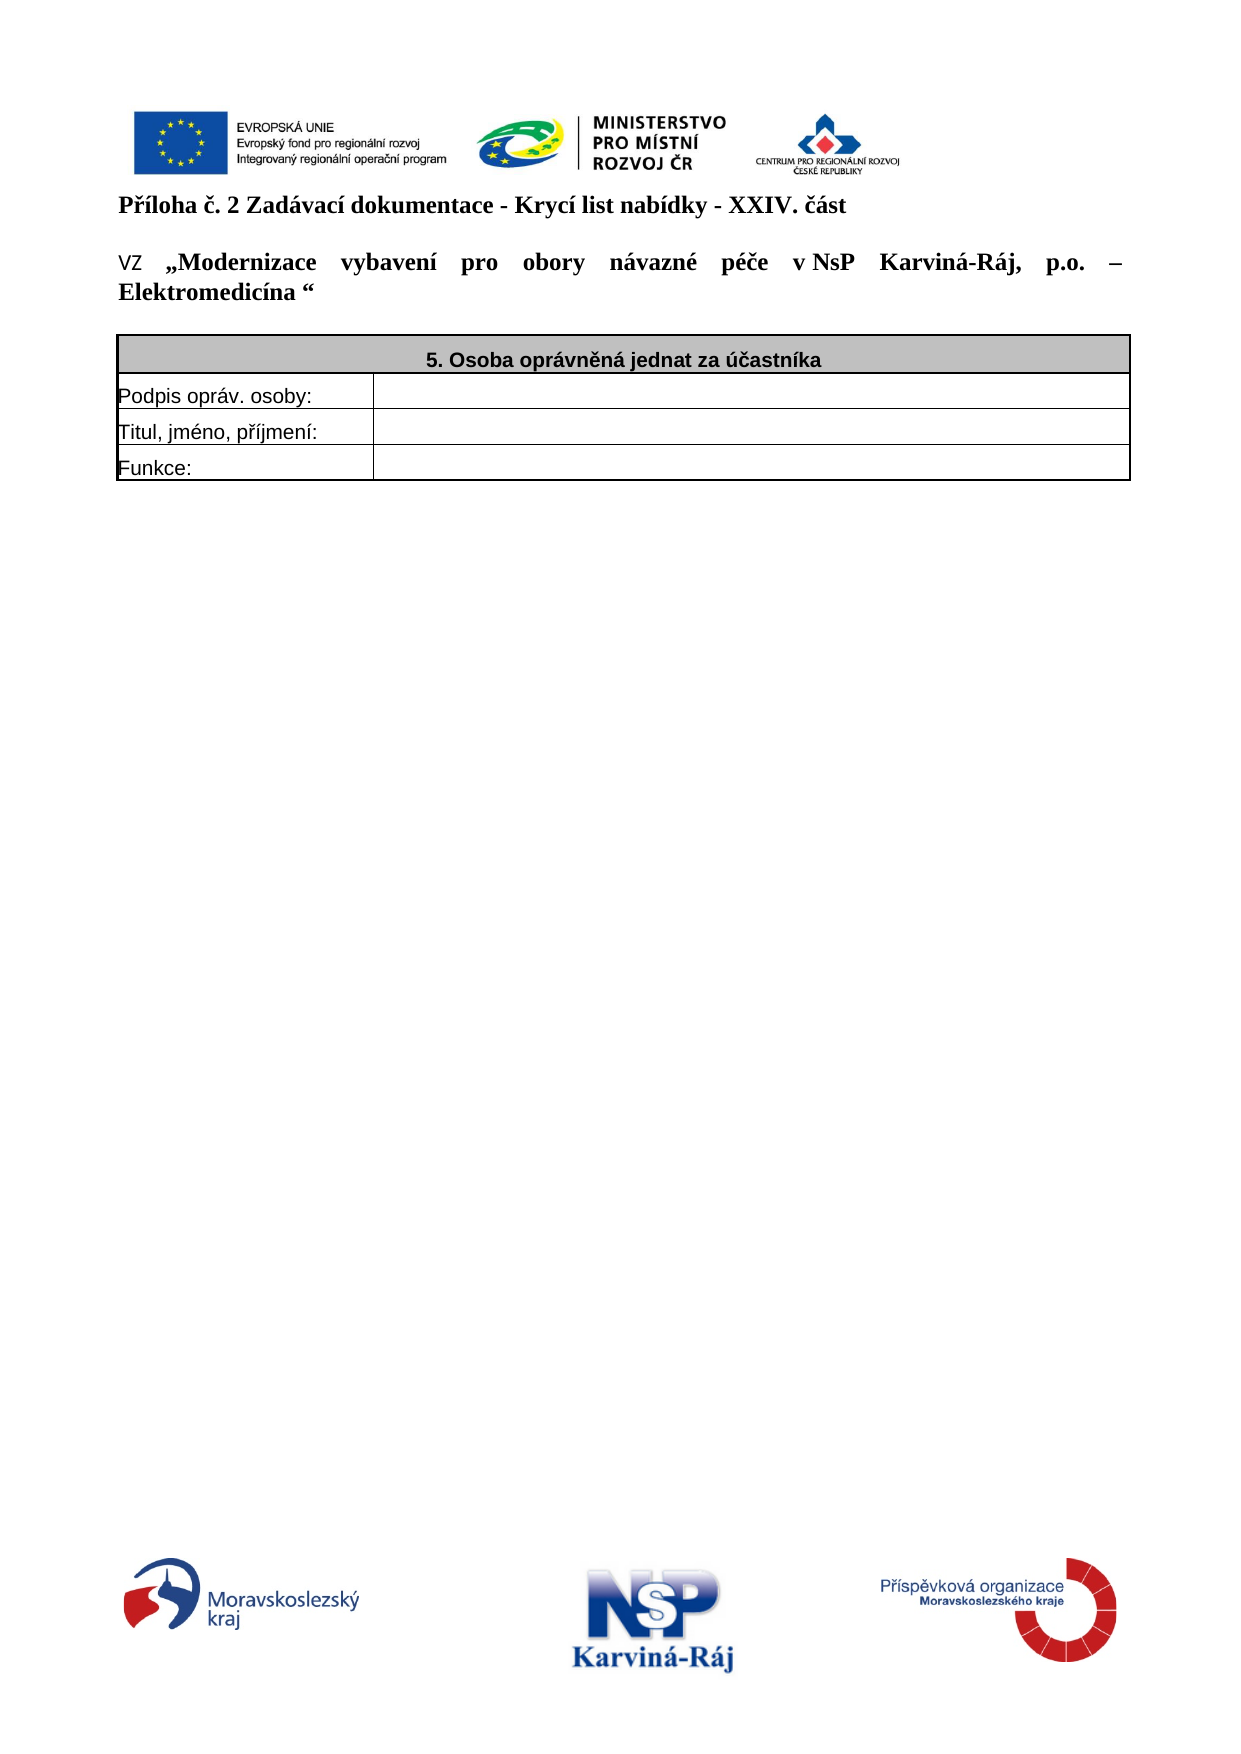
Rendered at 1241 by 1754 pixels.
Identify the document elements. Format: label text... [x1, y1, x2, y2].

table_cell Funkce: [119, 445, 373, 479]
table_cell [374, 409, 1129, 443]
table_cell Titul, jméno, příjmení: [119, 409, 373, 443]
table_cell [374, 445, 1129, 479]
table_cell Podpis opráv. osoby: [119, 374, 373, 407]
table_cell [374, 374, 1129, 407]
table_cell 5. Osoba oprávněná jednat za účastníka [119, 336, 1129, 372]
